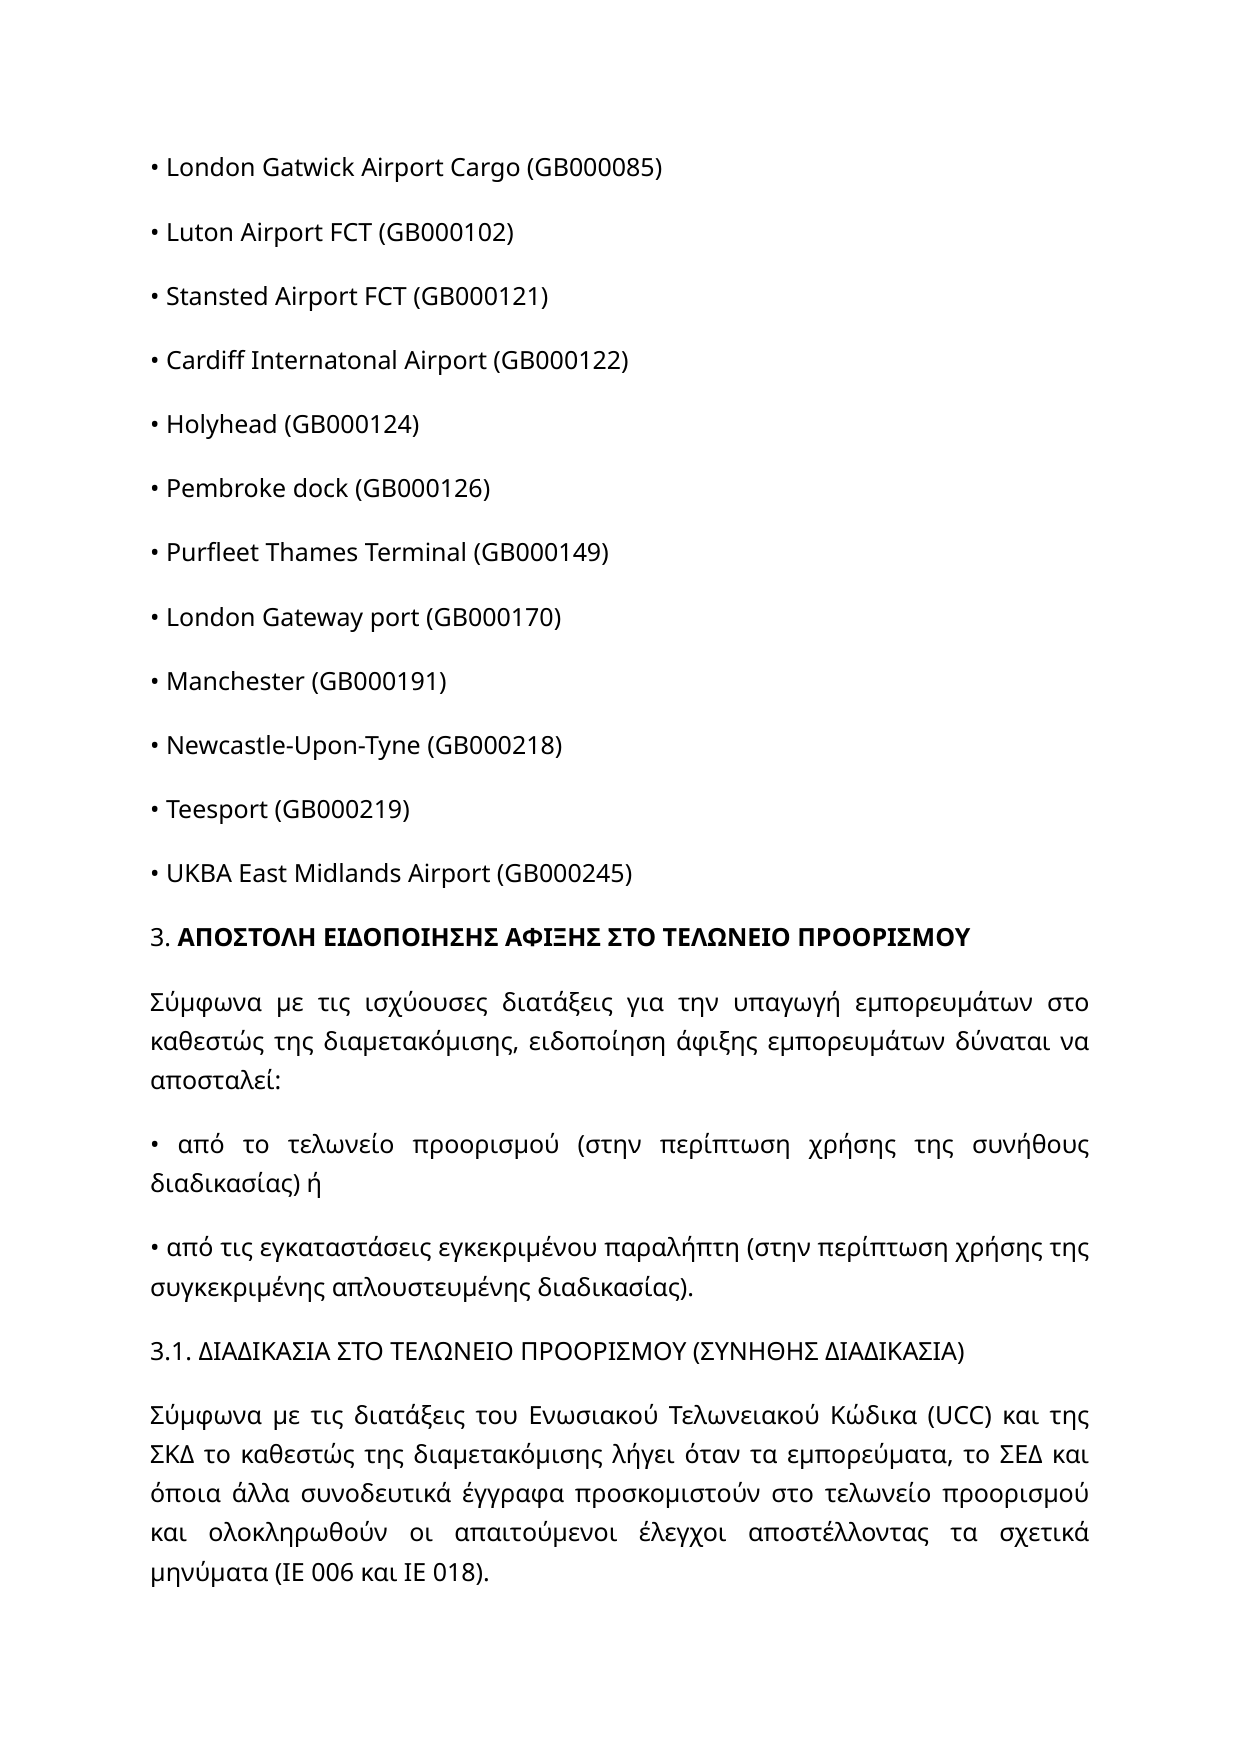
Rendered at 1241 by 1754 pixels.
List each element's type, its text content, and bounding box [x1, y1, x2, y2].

text • London Gatwick Airport Cargo (GB000085) [150, 150, 1090, 184]
text • Cardiff Internatonal Airport (GB000122) [150, 342, 1090, 377]
text • από τις εγκαταστάσεις εγκεκριμένου παραλήπτη (στην περίπτωση χρήσης της συγκεκριμένης απλουστευμένης διαδικασίας). [150, 1230, 1090, 1303]
text • London Gateway port (GB000170) [150, 599, 1090, 633]
text • Manchester (GB000191) [150, 663, 1090, 697]
text • Holyhead (GB000124) [150, 407, 1090, 441]
text • Stansted Airport FCT (GB000121) [150, 278, 1090, 312]
text Σύμφωνα με τις διατάξεις του Ενωσιακού Τελωνειακού Κώδικα (UCC) και της ΣΚΔ το καθεστώς της διαμετακόμισης λήγει όταν τα εμπορεύματα, το ΣΕΔ και όποια άλλα συνοδευτικά έγγραφα προσκομιστούν στο τελωνείο προορισμού και ολοκληρωθούν οι απαιτούμενοι έλεγχοι αποστέλλοντας τα σχετικά μηνύματα (ΙΕ 006 και ΙΕ 018). [150, 1397, 1090, 1588]
text • Purfleet Thames Terminal (GB000149) [150, 535, 1090, 569]
text • Newcastle-Upon-Tyne (GB000218) [150, 727, 1090, 762]
text • Luton Airport FCT (GB000102) [150, 214, 1090, 248]
text Σύμφωνα με τις ισχύουσες διατάξεις για την υπαγωγή εμπορευμάτων στο καθεστώς της διαμετακόμισης, ειδοποίηση άφιξης εμπορευμάτων δύναται να αποσταλεί: [150, 984, 1090, 1097]
text 3.1. ΔΙΑΔΙΚΑΣΙΑ ΣΤΟ ΤΕΛΩΝΕΙΟ ΠΡΟΟΡΙΣΜΟΥ (ΣΥΝΗΘΗΣ ΔΙΑΔΙΚΑΣΙΑ) [150, 1333, 1090, 1367]
text • Teesport (GB000219) [150, 792, 1090, 826]
text • UKBA East Midlands Airport (GB000245) [150, 856, 1090, 890]
text 3. ΑΠΟΣΤΟΛΗ ΕΙΔΟΠΟΙΗΣΗΣ ΑΦΙΞΗΣ ΣΤΟ ΤΕΛΩΝΕΙΟ ΠΡΟΟΡΙΣΜΟΥ [150, 920, 1090, 954]
text • Pembroke dock (GB000126) [150, 471, 1090, 505]
text • από το τελωνείο προορισμού (στην περίπτωση χρήσης της συνήθους διαδικασίας) ή [150, 1127, 1090, 1200]
